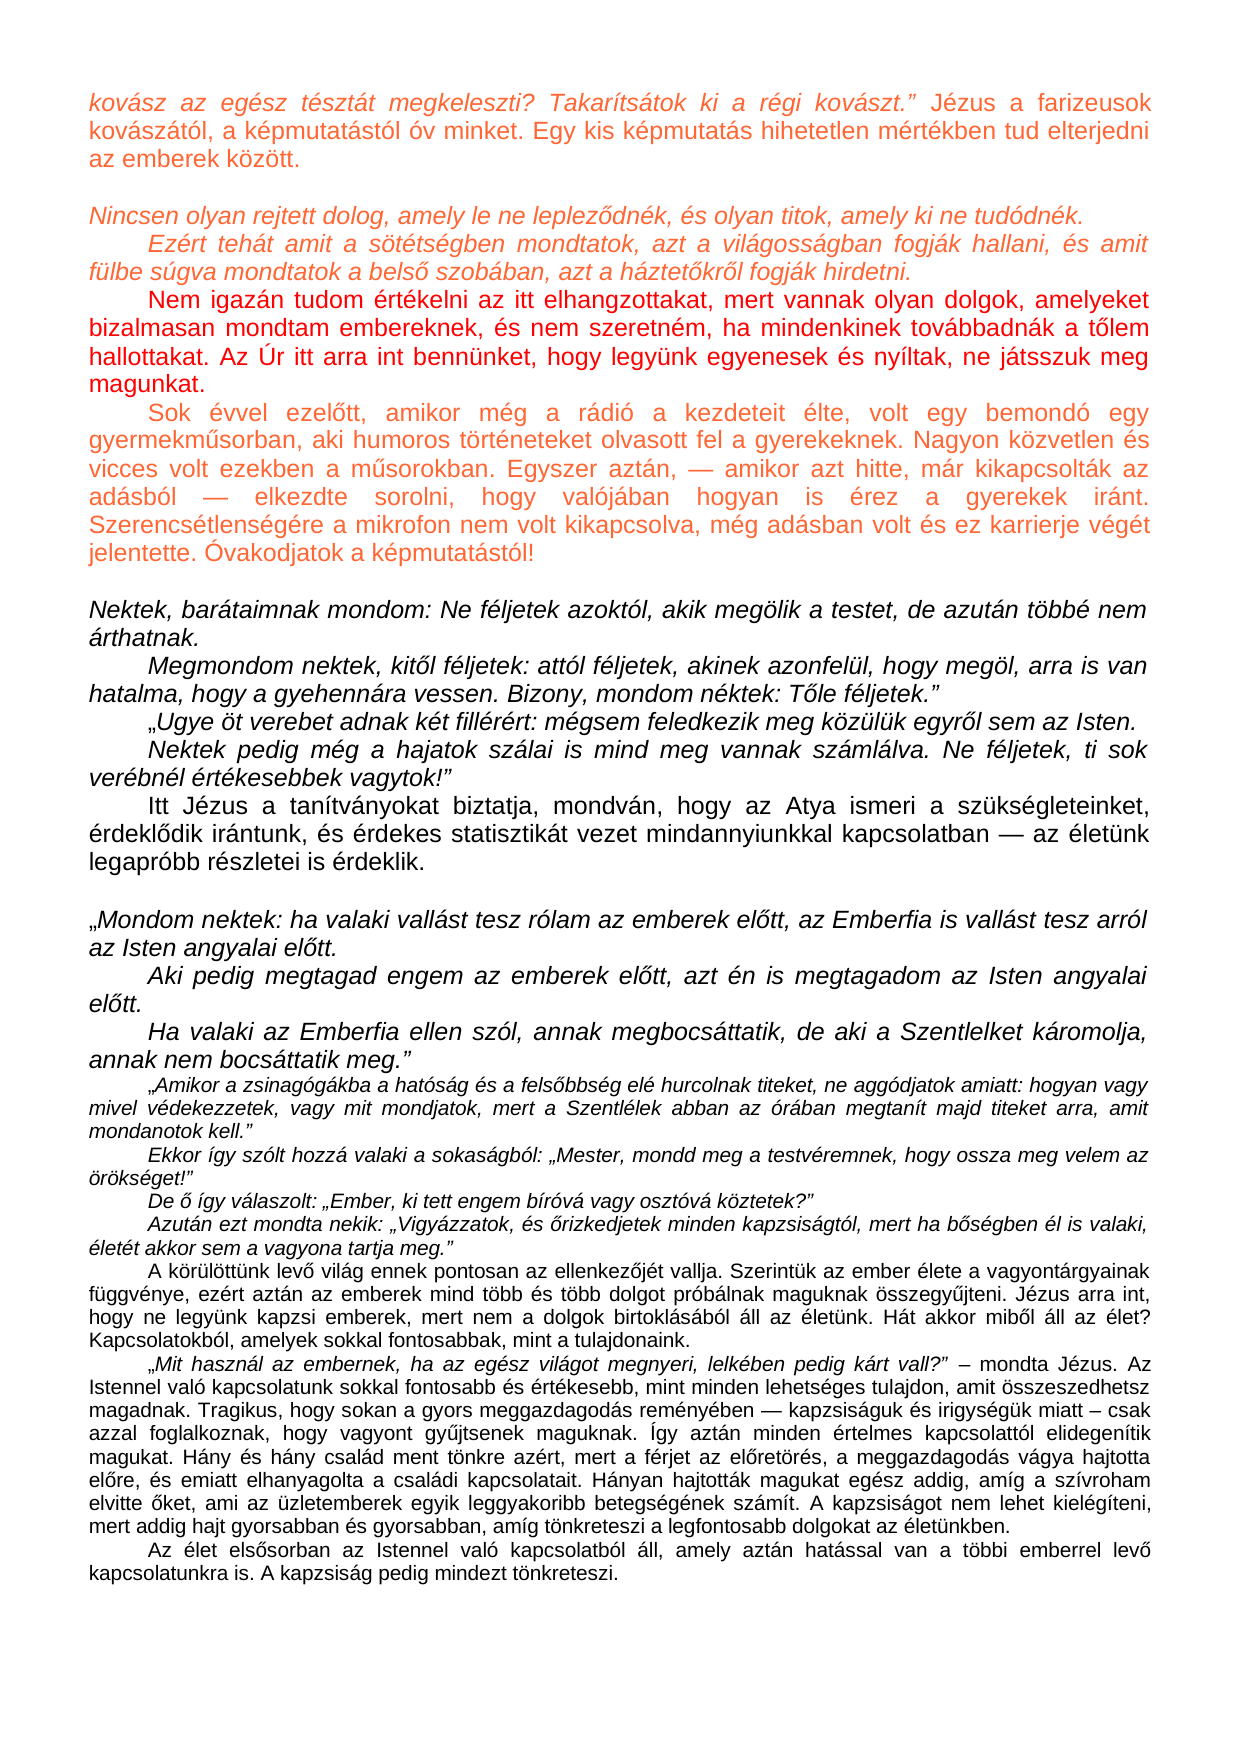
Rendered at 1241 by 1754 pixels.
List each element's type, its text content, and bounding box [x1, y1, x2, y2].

text „Mit használ az embernek, ha az egész világot megnyeri, lelkében pedig kárt vall?” – mondta Jézus. Az Istennel való kapcsolatunk sokkal fontosabb és értékesebb, mint minden lehetséges tulajdon, amit összeszedhetsz magadnak. Tragikus, hogy sokan a gyors meggazdagodás reményében ― kapzsiságuk és irigységük miatt – csak azzal foglalkoznak, hogy vagyont gyűjtsenek maguknak. Így aztán minden értelmes kapcsolattól elidegenítik magukat. Hány és hány család ment tönkre azért, mert a férjet az előretörés, a meggazdagodás vágya hajtotta előre, és emiatt elhanyagolta a családi kapcsolatait. Hányan hajtották magukat egész addig, amíg a szívroham elvitte őket, ami az üzletemberek egyik leggyakoribb betegségének számít. A kapzsiságot nem lehet kielégíteni, mert addig hajt gyorsabban és gyorsabban, amíg tönkreteszi a legfontosabb dolgokat az életünkben. [88, 1352, 1152, 1538]
text Sok évvel ezelőtt, amikor még a rádió a kezdeteit élte, volt egy bemondó egy gyermekműsorban, aki humoros történeteket olvasott fel a gyerekeknek. Nagyon közvetlen és vicces volt ezekben a műsorokban. Egyszer aztán, ― amikor azt hitte, már kikapcsolták az adásból ― elkezdte sorolni, hogy valójában hogyan is érez a gyerekek iránt. Szerencsétlenségére a mikrofon nem volt kikapcsolva, még adásban volt és ez karrierje végét jelentette. Óvakodjatok a képmutatástól! [88, 398, 1152, 566]
text Itt Jézus a tanítványokat biztatja, mondván, hogy az Atya ismeri a szükségleteinket, érdeklődik irántunk, és érdekes statisztikát vezet mindannyiunkkal kapcsolatban ― az életünk legapróbb részletei is érdeklik. [88, 792, 1152, 876]
text „Ugye öt verebet adnak két fillérért: mégsem feledkezik meg közülük egyről sem az Isten. [88, 708, 1152, 736]
text De ő így válaszolt: „Ember, ki tett engem bíróvá vagy osztóvá köztetek?” [88, 1190, 1152, 1213]
text A körülöttünk levő világ ennek pontosan az ellenkezőjét vallja. Szerintük az ember élete a vagyontárgyainak függvénye, ezért aztán az emberek mind több és több dolgot próbálnak maguknak összegyűjteni. Jézus arra int, hogy ne legyünk kapzsi emberek, mert nem a dolgok birtoklásából áll az életünk. Hát akkor miből áll az élet? Kapcsolatokból, amelyek sokkal fontosabbak, mint a tulajdonaink. [88, 1259, 1152, 1352]
text Aki pedig megtagad engem az emberek előtt, azt én is megtagadom az Isten angyalai előtt. [88, 962, 1152, 1018]
text Az élet elsősorban az Istennel való kapcsolatból áll, amely aztán hatással van a többi emberrel levő kapcsolatunkra is. A kapzsiság pedig mindezt tönkreteszi. [88, 1538, 1152, 1585]
text Nektek pedig még a hajatok szálai is mind meg vannak számlálva. Ne féljetek, ti sok verébnél értékesebbek vagytok!” [88, 736, 1152, 792]
text „Mondom nektek: ha valaki vallást tesz rólam az emberek előtt, az Emberfia is vallást tesz arról az Isten angyalai előtt. [88, 906, 1152, 962]
text Nem igazán tudom értékelni az itt elhangzottakat, mert vannak olyan dolgok, amelyeket bizalmasan mondtam embereknek, és nem szeretném, ha mindenkinek továbbadnák a tőlem hallottakat. Az Úr itt arra int bennünket, hogy legyünk egyenesek és nyíltak, ne játsszuk meg magunkat. [88, 286, 1152, 398]
text Megmondom nektek, kitől féljetek: attól féljetek, akinek azonfelül, hogy megöl, arra is van hatalma, hogy a gyehennára vessen. Bizony, mondom néktek: Tőle féljetek.” [88, 652, 1152, 708]
text Ha valaki az Emberfia ellen szól, annak megbocsáttatik, de aki a Szentlelket káromolja, annak nem bocsáttatik meg.” [88, 1018, 1152, 1074]
text Azután ezt mondta nekik: „Vigyázzatok, és őrizkedjetek minden kapzsiságtól, mert ha bőségben él is valaki, életét akkor sem a vagyona tartja meg.” [88, 1213, 1152, 1259]
text Ezért tehát amit a sötétségben mondtatok, azt a világosságban fogják hallani, és amit fülbe súgva mondtatok a belső szobában, azt a háztetőkről fogják hirdetni. [88, 230, 1152, 286]
text Nektek, barátaimnak mondom: Ne féljetek azoktól, akik megölik a testet, de azután többé nem árthatnak. [88, 596, 1152, 652]
text „Amikor a zsinagógákba a hatóság és a felsőbbség elé hurcolnak titeket, ne aggódjatok amiatt: hogyan vagy mivel védekezzetek, vagy mit mondjatok, mert a Szentlélek abban az órában megtanít majd titeket arra, amit mondanotok kell.” [88, 1074, 1152, 1143]
text Ekkor így szólt hozzá valaki a sokaságból: „Mester, mondd meg a testvéremnek, hogy ossza meg velem az örökséget!” [88, 1143, 1152, 1190]
text Nincsen olyan rejtett dolog, amely le ne lepleződnék, és olyan titok, amely ki ne tudódnék. [88, 202, 1152, 230]
text kovász az egész tésztát megkeleszti? Takarítsátok ki a régi kovászt.” Jézus a farizeusok kovászától, a képmutatástól óv minket. Egy kis képmutatás hihetetlen mértékben tud elterjedni az emberek között. [88, 88, 1152, 173]
